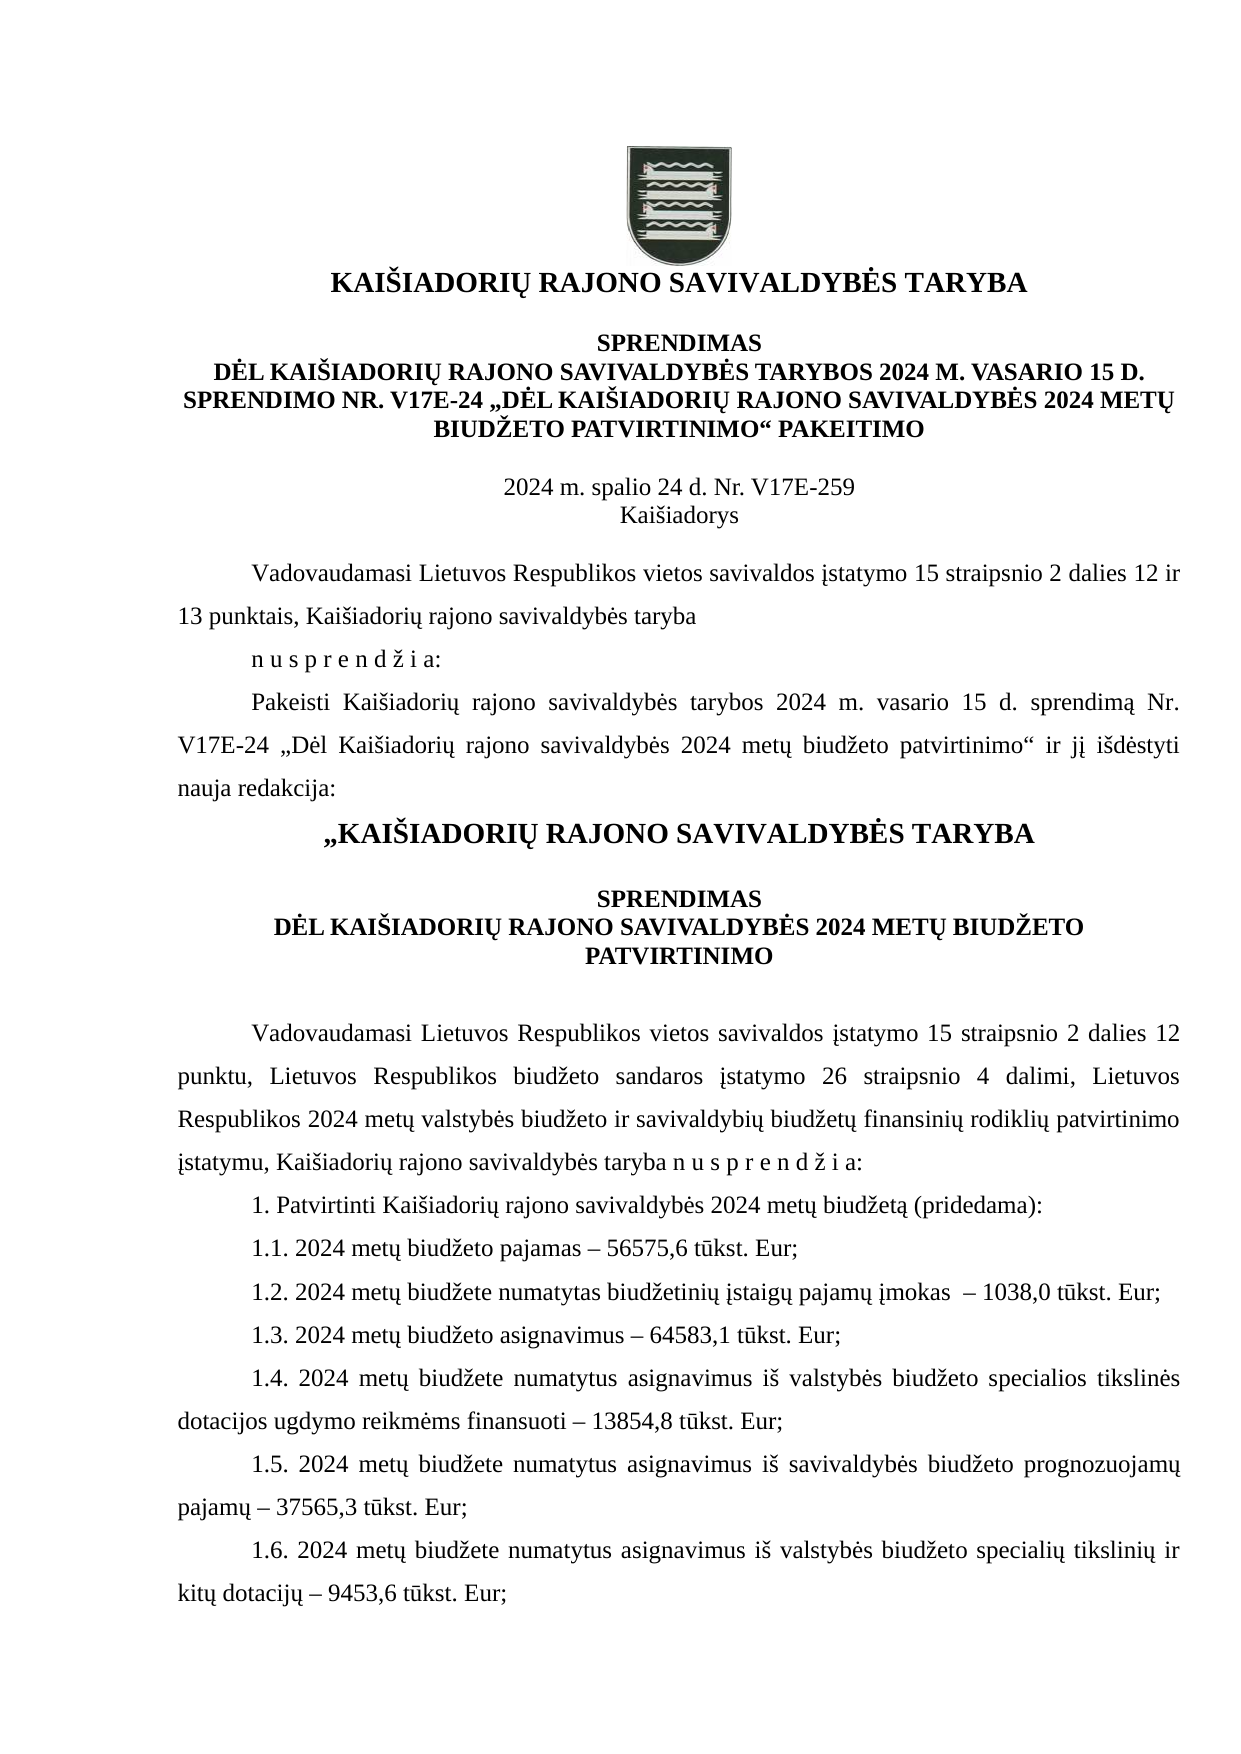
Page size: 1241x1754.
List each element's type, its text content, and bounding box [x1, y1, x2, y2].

text KAIŠIADORIŲ RAJONO SAVIVALDYBĖS TARYBA [177, 266, 1181, 299]
text 1.4. 2024 metų biudžete numatytus asignavimus iš valstybės biudžeto specialios tikslinės dotacijos ugdymo reikmėms finansuoti – 13854,8 tūkst. Eur; [177, 1363, 1181, 1435]
text Pakeisti Kaišiadorių rajono savivaldybės tarybos 2024 m. vasario 15 d. sprendimą Nr. V17E-24 „Dėl Kaišiadorių rajono savivaldybės 2024 metų biudžeto patvirtinimo“ ir jį išdėstyti nauja redakcija: [177, 687, 1181, 802]
text SPRENDIMAS [177, 328, 1181, 357]
text „KAIŠIADORIŲ RAJONO SAVIVALDYBĖS TARYBA [177, 817, 1181, 850]
text 1.2. 2024 metų biudžete numatytas biudžetinių įstaigų pajamų įmokas – 1038,0 tūkst. Eur; [177, 1277, 1181, 1305]
text 1. Patvirtinti Kaišiadorių rajono savivaldybės 2024 metų biudžetą (pridedama): [177, 1190, 1181, 1219]
subtitle Kaišiadorys [177, 500, 1181, 529]
text 1.6. 2024 metų biudžete numatytus asignavimus iš valstybės biudžeto specialių tikslinių ir kitų dotacijų – 9453,6 tūkst. Eur; [177, 1535, 1181, 1607]
text 1.5. 2024 metų biudžete numatytus asignavimus iš savivaldybės biudžeto prognozuojamų pajamų – 37565,3 tūkst. Eur; [177, 1449, 1181, 1521]
text DĖL KAIŠIADORIŲ RAJONO SAVIVALDYBĖS 2024 METŲ BIUDŽETO PATVIRTINIMO [177, 912, 1181, 970]
text 1.1. 2024 metų biudžeto pajamas – 56575,6 tūkst. Eur; [177, 1233, 1181, 1262]
text Vadovaudamasi Lietuvos Respublikos vietos savivaldos įstatymo 15 straipsnio 2 dalies 12 ir 13 punktais, Kaišiadorių rajono savivaldybės taryba [177, 558, 1181, 630]
text 1.3. 2024 metų biudžeto asignavimus – 64583,1 tūkst. Eur; [177, 1320, 1181, 1348]
text 2024 m. spalio 24 d. Nr. V17E-259 [177, 472, 1181, 500]
text SPRENDIMAS [177, 884, 1181, 912]
text n u s p r e n d ž i a: [177, 644, 1181, 673]
text DĖL KAIŠIADORIŲ RAJONO SAVIVALDYBĖS TARYBOS 2024 M. vasario 15 D. SPRENDIMO nR. v17e-24 „dėl kaišiadorių rajono savivaldybės 2024 METŲ BIUDŽETO PATvirtinimo“ pakeitimo [177, 357, 1181, 443]
text Vadovaudamasi Lietuvos Respublikos vietos savivaldos įstatymo 15 straipsnio 2 dalies 12 punktu, Lietuvos Respublikos biudžeto sandaros įstatymo 26 straipsnio 4 dalimi, Lietuvos Respublikos 2024 metų valstybės biudžeto ir savivaldybių biudžetų finansinių rodiklių patvirtinimo įstatymu, Kaišiadorių rajono savivaldybės taryba n u s p r e n d ž i a: [177, 1018, 1181, 1176]
